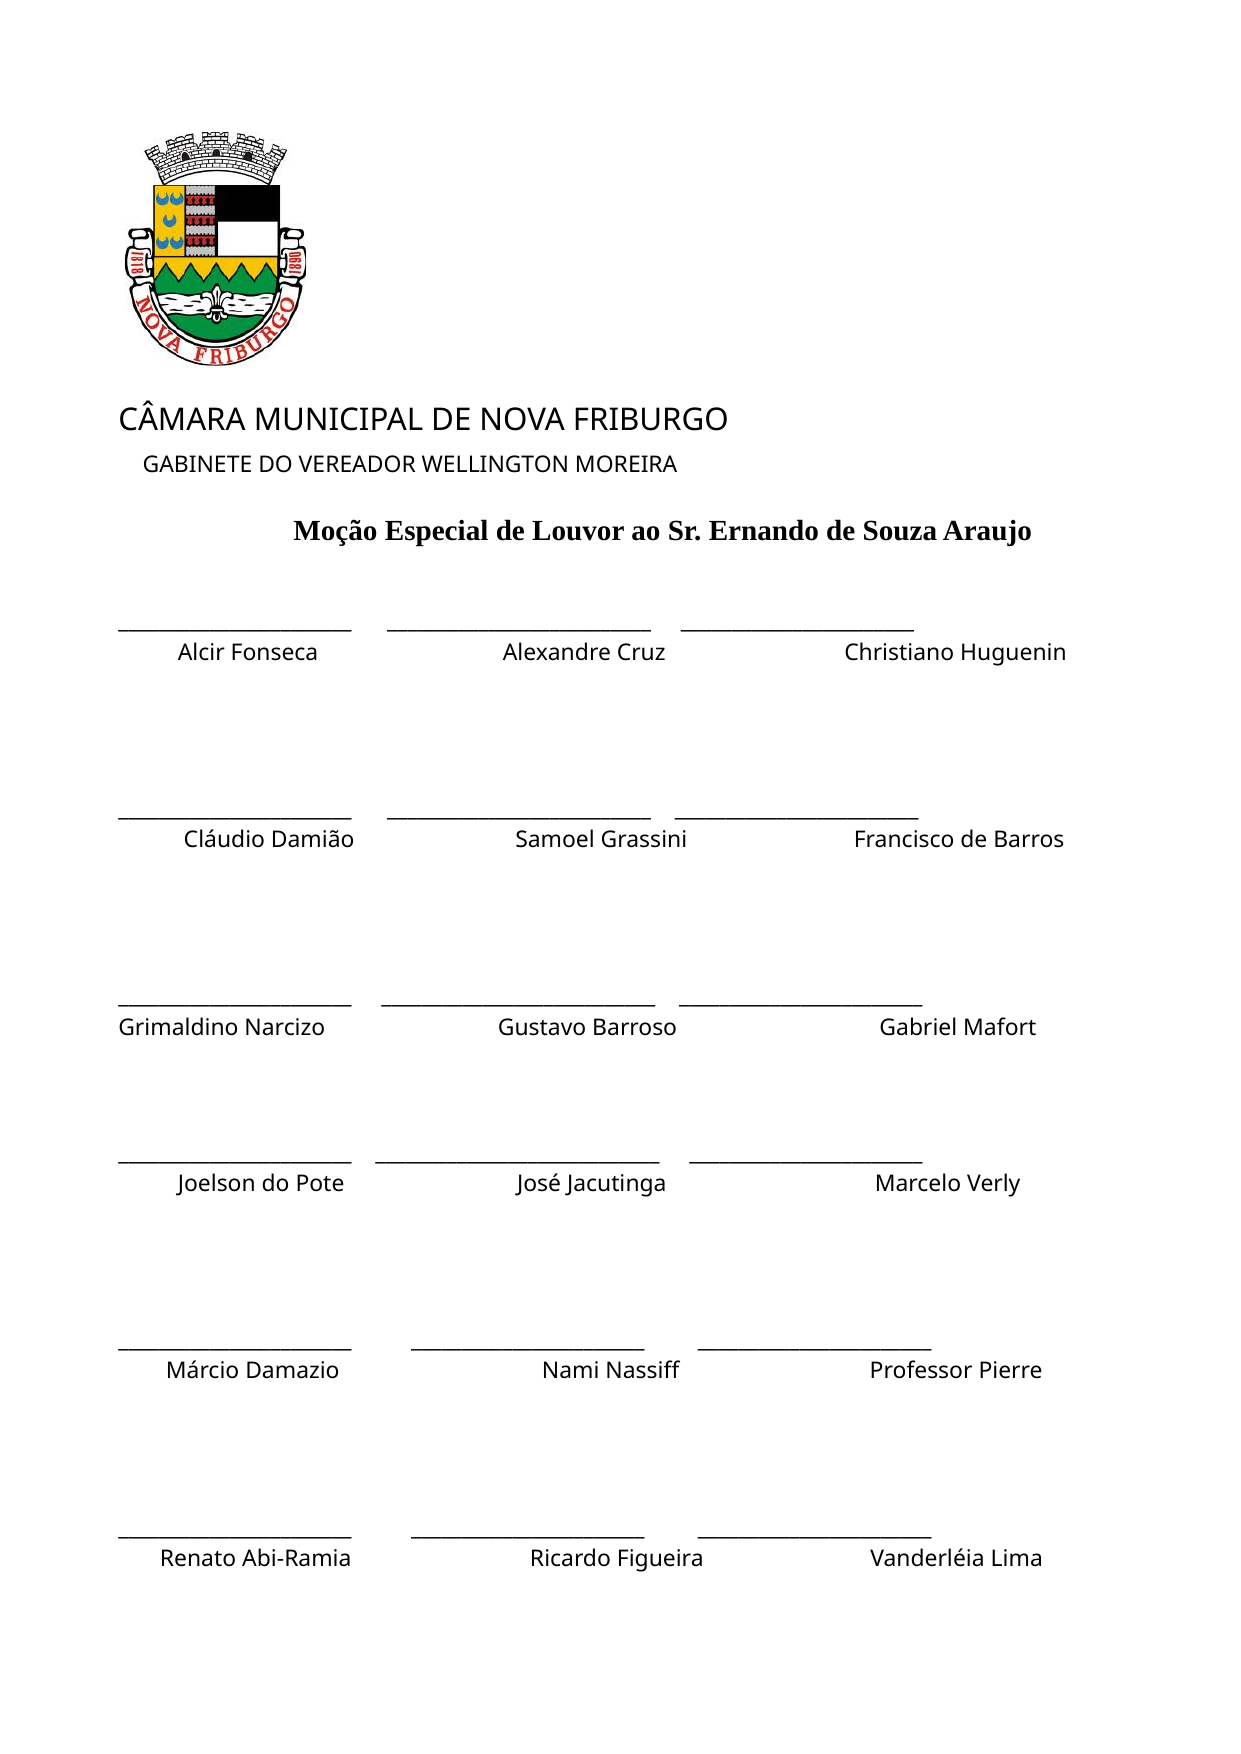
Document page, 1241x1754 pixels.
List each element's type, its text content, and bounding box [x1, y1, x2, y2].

text Moção Especial de Louvor ao Sr. Ernando de Souza Araujo [118, 513, 1122, 547]
text _______________________ __________________________ ________________________ [118, 792, 1122, 823]
text Joelson do Pote José Jacutinga Marcelo Verly [118, 1167, 1122, 1198]
text _______________________ _______________________ _______________________ [118, 1323, 1122, 1354]
text GABINETE DO VEREADOR WELLINGTON MOREIRA [118, 439, 1122, 482]
text Alcir Fonseca Alexandre Cruz Christiano Huguenin [118, 636, 1122, 667]
text Márcio Damazio Nami Nassiff Professor Pierre [118, 1354, 1122, 1386]
text Renato Abi-Ramia Ricardo Figueira Vanderléia Lima [118, 1542, 1122, 1573]
text Cláudio Damião Samoel Grassini Francisco de Barros [118, 823, 1122, 854]
text _______________________ ___________________________ ________________________ Grimaldino Narcizo Gustavo Barroso Gabriel Mafort [118, 979, 1122, 1042]
text _______________________ ____________________________ _______________________ [118, 1136, 1122, 1167]
text _______________________ _______________________ _______________________ [118, 1511, 1122, 1542]
text _______________________ __________________________ _______________________ [118, 604, 1122, 636]
picture [124, 132, 307, 366]
text CÂMARA MUNICIPAL DE NOVA FRIBURGO [118, 397, 1122, 439]
